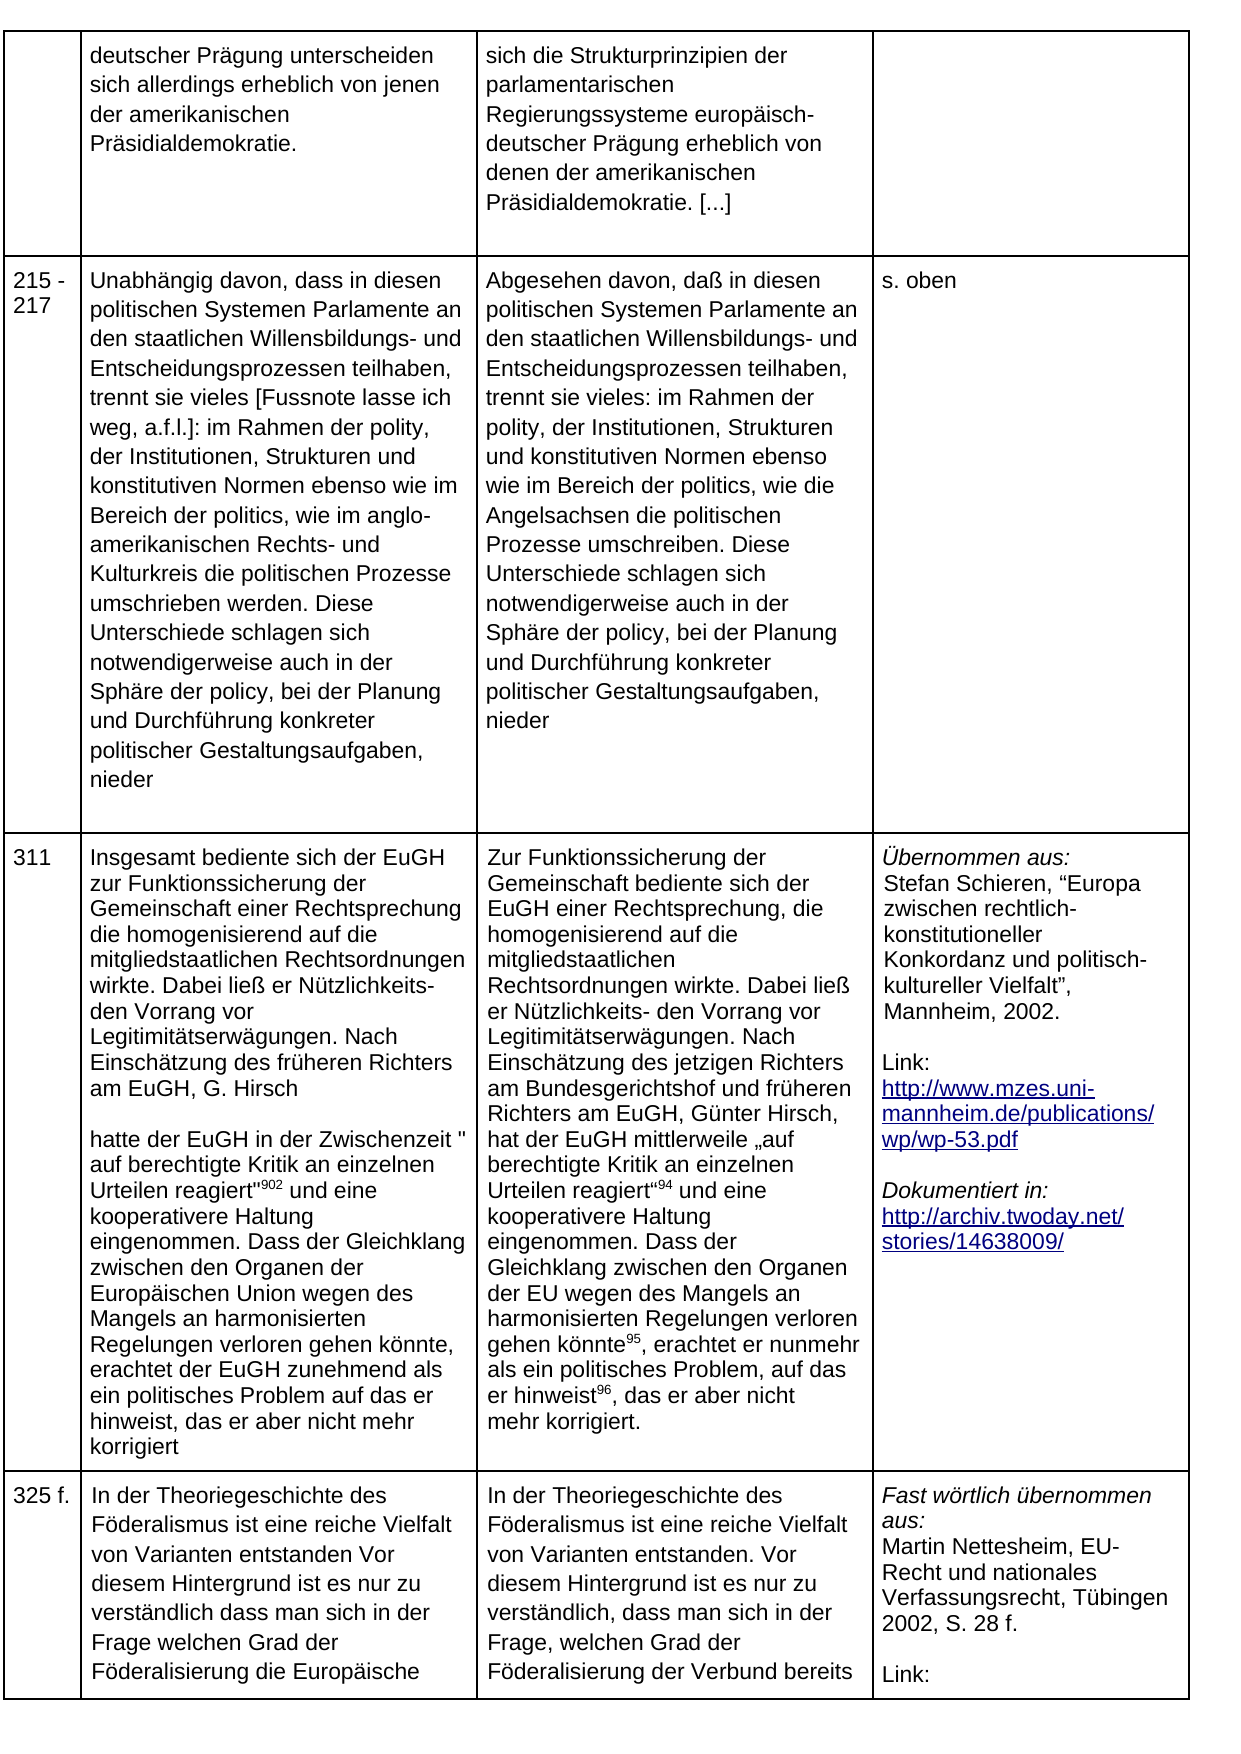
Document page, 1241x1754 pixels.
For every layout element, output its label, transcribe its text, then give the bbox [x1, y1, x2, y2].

table_cell In der Theoriegeschichte des Föderalismus ist eine reiche Vielfalt von Varianten entstanden Vor diesem Hintergrund ist es nur zu verständlich dass man sich in der Frage welchen Grad der Föderalisierung die Europäische [82, 1472, 476, 1698]
table_cell Übernommen aus: Stefan Schieren, “Europa zwischen rechtlich-konstitutioneller Konkordanz und politisch-kultureller Vielfalt”, Mannheim, 2002. Link: http://www.mzes.uni-mannheim.de/publications/wp/wp-53.pdf Dokumentiert in: http://archiv.twoday.net/stories/14638009/ [874, 834, 1188, 1470]
table_cell s. oben [874, 257, 1188, 832]
table_cell In der Theoriegeschichte des Föderalismus ist eine reiche Vielfalt von Varianten entstanden. Vor diesem Hintergrund ist es nur zu verständlich, dass man sich in der Frage, welchen Grad der Föderalisierung der Verbund bereits [478, 1472, 872, 1698]
table_cell deutscher Prägung unterscheiden sich allerdings erheblich von jenen der amerikanischen Präsidialdemokratie. [82, 32, 476, 255]
table_cell [5, 32, 80, 255]
table_cell Fast wörtlich übernommen aus: Martin Nettesheim, EU-Recht und nationales Verfassungsrecht, Tübingen 2002, S. 28 f. Link: [874, 1472, 1188, 1698]
table_cell sich die Strukturprinzipien der parlamentarischen Regierungssysteme europäisch-deutscher Prägung erheblich von denen der amerikanischen Präsidialdemokratie. [...] [478, 32, 872, 255]
table_cell [874, 32, 1188, 255]
table_cell Zur Funktionssicherung der Gemeinschaft bediente sich der EuGH einer Rechtsprechung, die homogenisierend auf die mitgliedstaatlichen Rechtsordnungen wirkte. Dabei ließ er Nützlichkeits- den Vorrang vor Legitimitätserwägungen. Nach Einschätzung des jetzigen Richters am Bundesgerichtshof und früheren Richters am EuGH, Günter Hirsch, hat der EuGH mittlerweile „auf berechtigte Kritik an einzelnen Urteilen reagiert“94 und eine kooperativere Haltung eingenommen. Dass der Gleichklang zwischen den Organen der EU wegen des Mangels an harmonisierten Regelungen verloren gehen könnte95, erachtet er nunmehr als ein politisches Problem, auf das er hinweist96, das er aber nicht mehr korrigiert. [478, 834, 872, 1470]
table_cell 325 f. [5, 1472, 80, 1698]
table_cell 311 [5, 834, 80, 1470]
table_cell Unabhängig davon, dass in diesen politischen Systemen Parlamente an den staatlichen Willensbildungs- und Entscheidungsprozessen teilhaben, trennt sie vieles [Fussnote lasse ich weg, a.f.l.]: im Rahmen der polity, der Institutionen, Strukturen und konstitutiven Normen ebenso wie im Bereich der politics, wie im anglo-amerikanischen Rechts- und Kulturkreis die politischen Prozesse umschrieben werden. Diese Unterschiede schlagen sich notwendigerweise auch in der Sphäre der policy, bei der Planung und Durchführung konkreter politischer Gestaltungsaufgaben, nieder [82, 257, 476, 832]
table_cell 215 - 217 [5, 257, 80, 832]
table_cell Insgesamt bediente sich der EuGH zur Funktionssicherung der Gemeinschaft einer Rechtsprechung die homogenisierend auf die mitgliedstaatlichen Rechtsordnungen wirkte. Dabei ließ er Nützlichkeits- den Vorrang vor Legitimitätserwägungen. Nach Einschätzung des früheren Richters am EuGH, G. Hirsch hatte der EuGH in der Zwischenzeit " auf berechtigte Kritik an einzelnen Urteilen reagiert"902 und eine kooperativere Haltung eingenommen. Dass der Gleichklang zwischen den Organen der Europäischen Union wegen des Mangels an harmonisierten Regelungen verloren gehen könnte, erachtet der EuGH zunehmend als ein politisches Problem auf das er hinweist, das er aber nicht mehr korrigiert [82, 834, 476, 1470]
table_cell Abgesehen davon, daß in diesen politischen Systemen Parlamente an den staatlichen Willensbildungs- und Entscheidungsprozessen teilhaben, trennt sie vieles: im Rahmen der polity, der Institutionen, Strukturen und konstitutiven Normen ebenso wie im Bereich der politics, wie die Angelsachsen die politischen Prozesse umschreiben. Diese Unterschiede schlagen sich notwendigerweise auch in der Sphäre der policy, bei der Planung und Durchführung konkreter politischer Gestaltungsaufgaben, nieder [478, 257, 872, 832]
